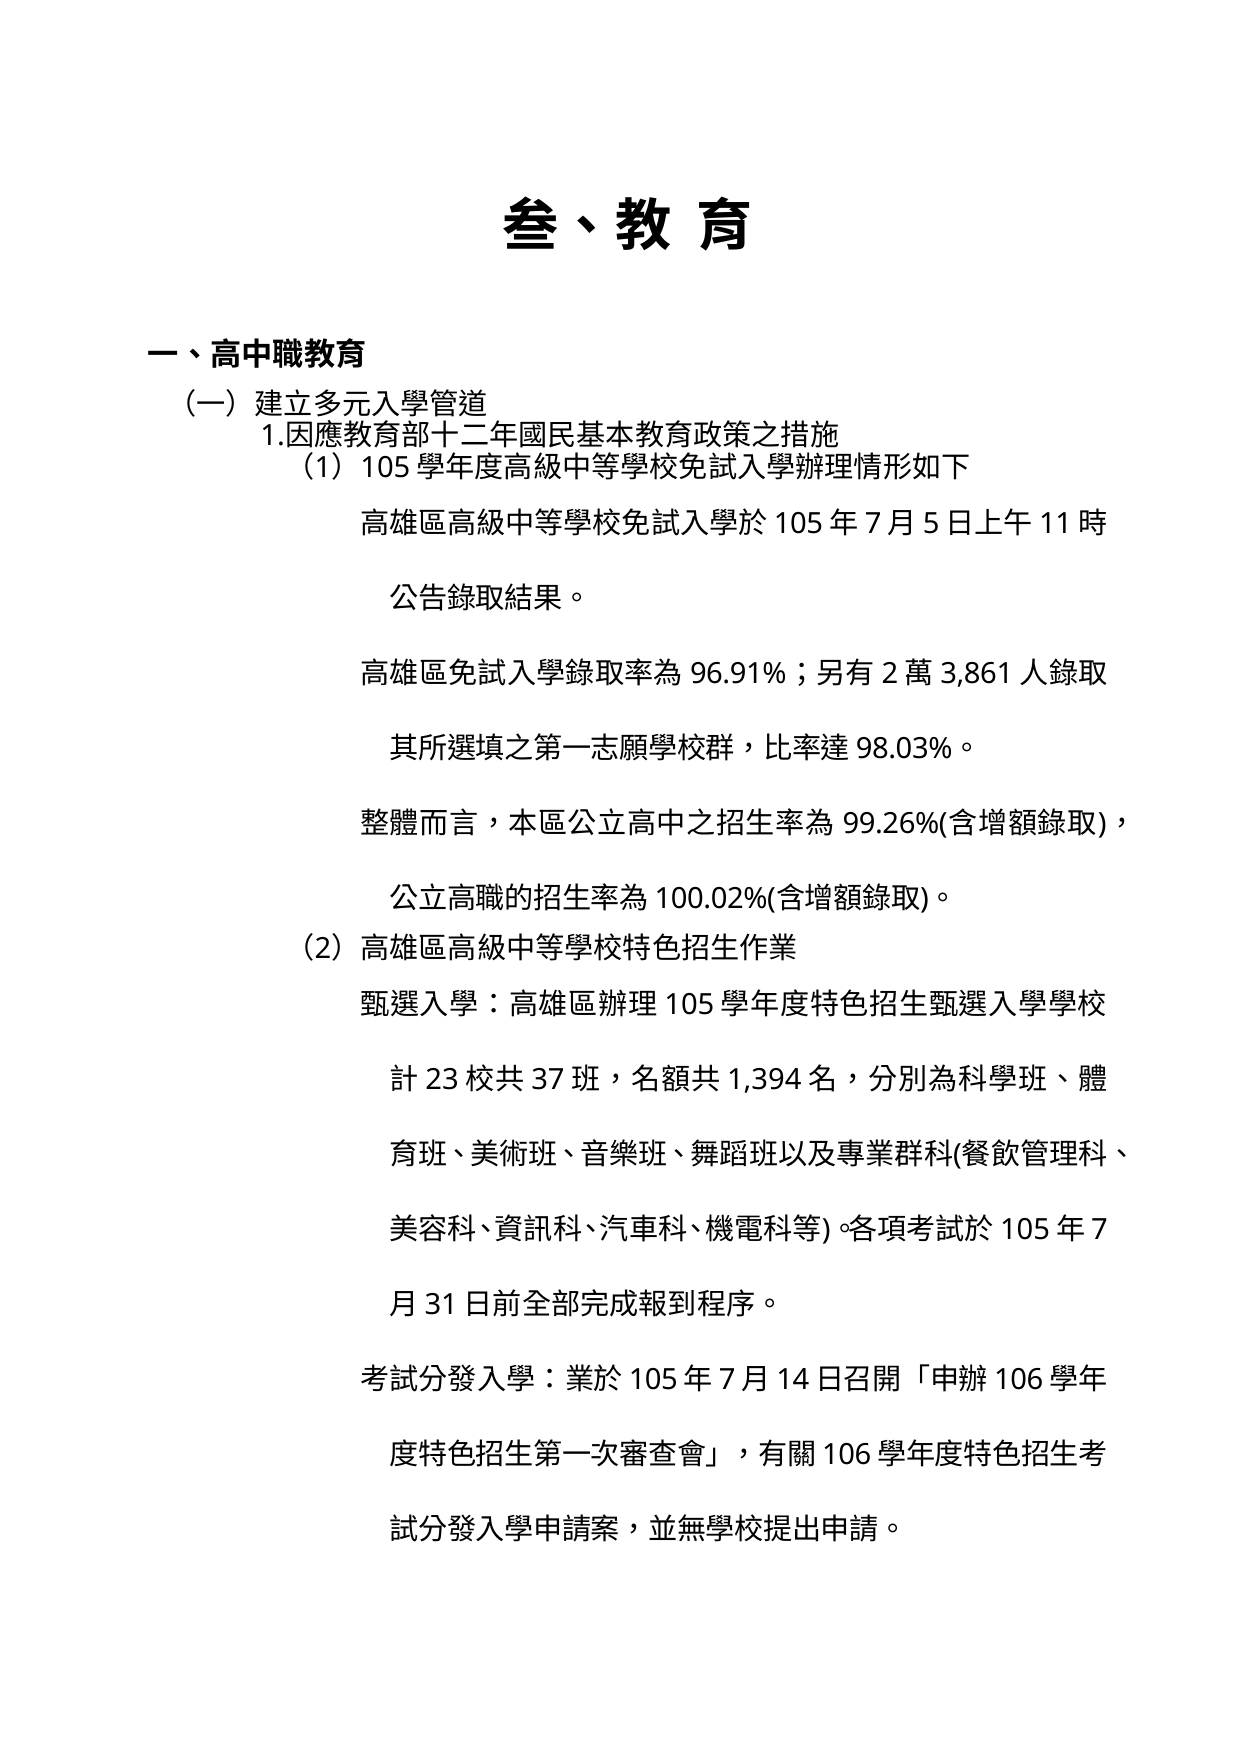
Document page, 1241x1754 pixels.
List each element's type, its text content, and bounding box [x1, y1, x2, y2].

text （1）105學年度高級中等學校免試入學辦理情形如下 [285, 452, 1107, 483]
text 整體而言，本區公立高中之招生率為99.26%(含增額錄取)，公立高職的招生率為100.02%(含增額錄取)。 [360, 783, 1107, 933]
text 叁、教 育 [148, 164, 1107, 277]
text 考試分發入學：業於105年7月14日召開「申辦106學年度特色招生第一次審查會」，有關106學年度特色招生考試分發入學申請案，並無學校提出申請。 [360, 1339, 1107, 1564]
text 高雄區高級中等學校免試入學於105年7月5日上午11時公告錄取結果。 [360, 483, 1107, 633]
text （一）建立多元入學管道 [148, 389, 1107, 421]
text 高雄區免試入學錄取率為96.91%；另有2萬3,861人錄取其所選填之第一志願學校群，比率達98.03%。 [360, 633, 1107, 783]
text 一、高中職教育 [148, 314, 1107, 389]
text （2）高雄區高級中等學校特色招生作業 [285, 933, 1107, 964]
text 1.因應教育部十二年國民基本教育政策之措施 [260, 421, 1107, 452]
text 甄選入學：高雄區辦理105學年度特色招生甄選入學學校計23校共37班，名額共1,394名，分別為科學班、體育班、美術班、音樂班、舞蹈班以及專業群科(餐飲管理科、美容科、資訊科、汽車科、機電科等)。各項考試於105年7月31日前全部完成報到程序。 [360, 964, 1107, 1339]
